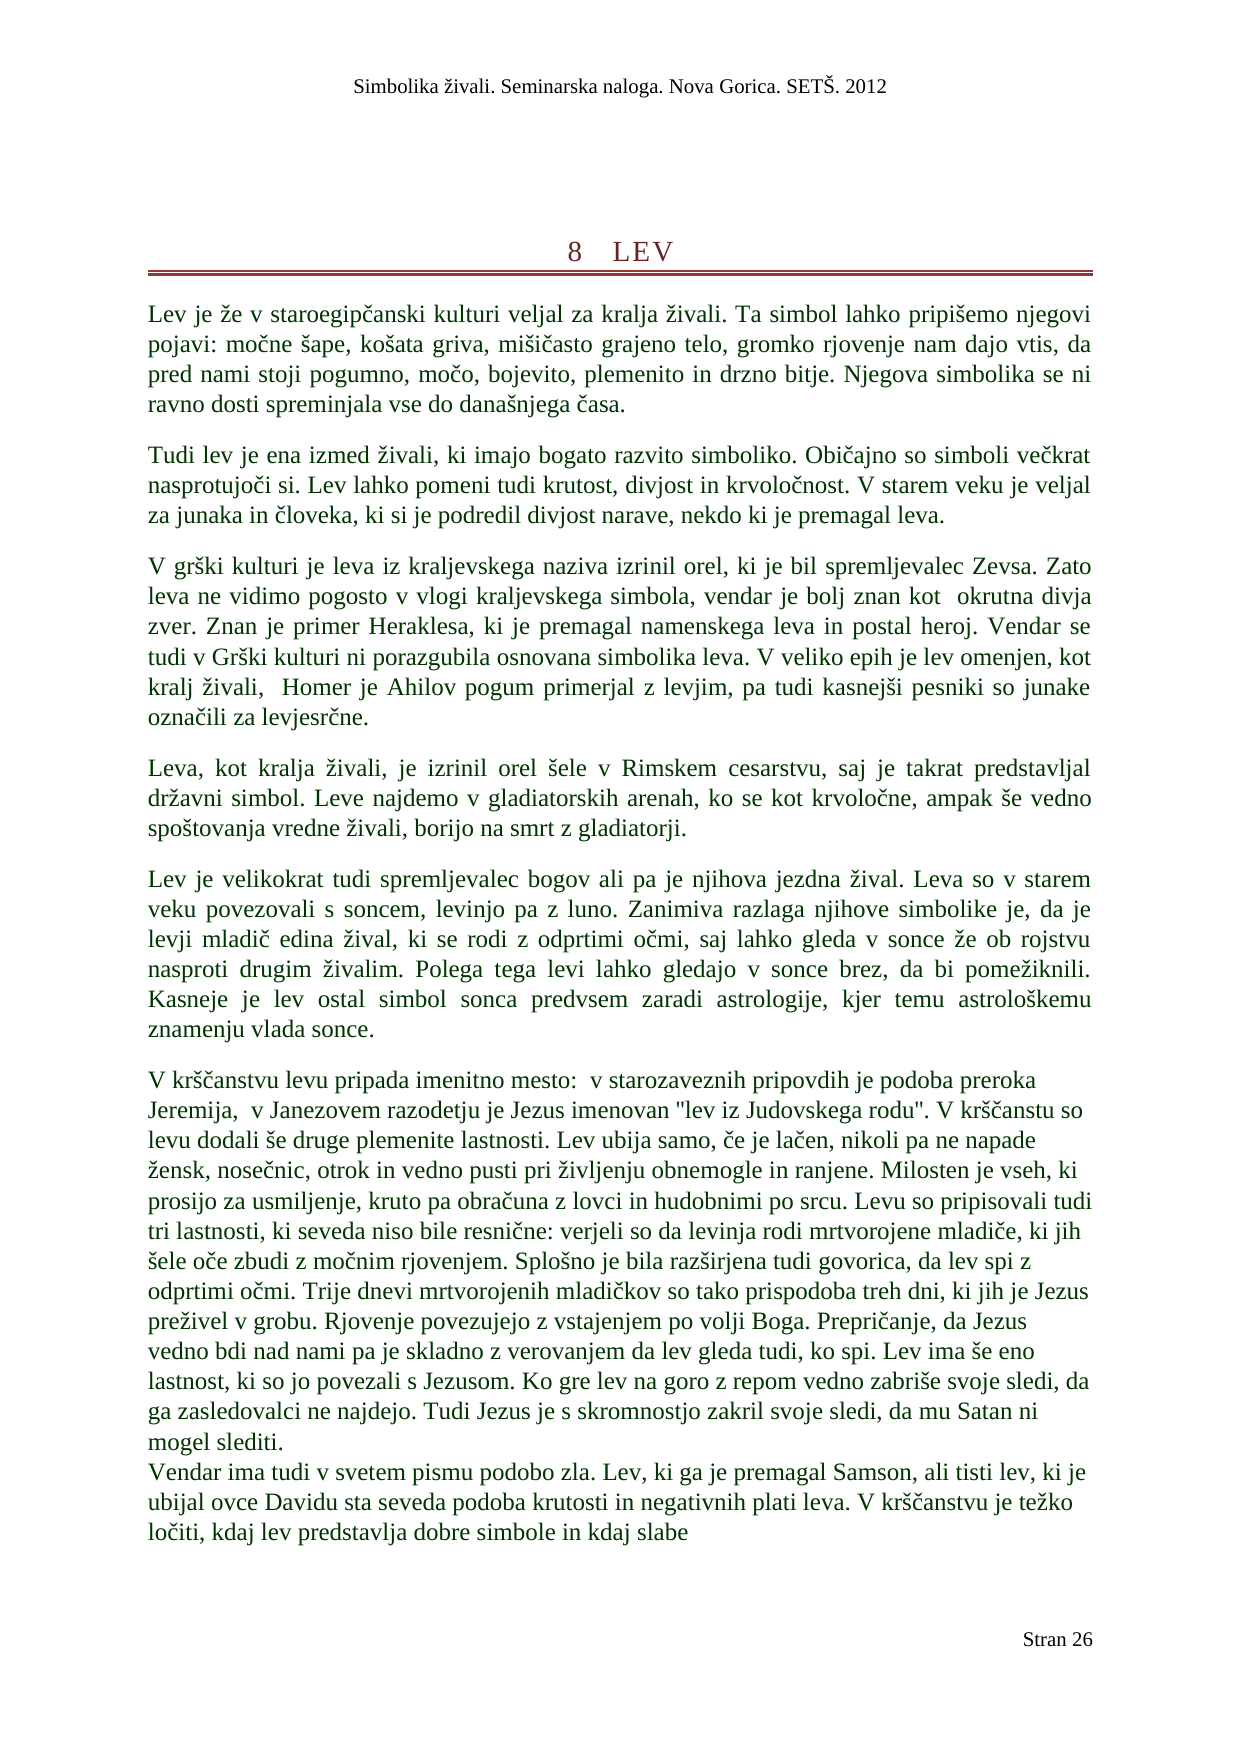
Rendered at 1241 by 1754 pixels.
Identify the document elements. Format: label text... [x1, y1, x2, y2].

text V grški kulturi je leva iz kraljevskega naziva izrinil orel, ki je bil spremljevalec Zevsa. Zato leva ne vidimo pogosto v vlogi kraljevskega simbola, vendar je bolj znan kot okrutna divja zver. Znan je primer Heraklesa, ki je premagal namenskega leva in postal heroj. Vendar se tudi v Grški kulturi ni porazgubila osnovana simbolika leva. V veliko epih je lev omenjen, kot kralj živali, Homer je Ahilov pogum primerjal z levjim, pa tudi kasnejši pesniki so junake označili za levjesrčne. [148, 551, 1093, 731]
text Leva, kot kralja živali, je izrinil orel šele v Rimskem cesarstvu, saj je takrat predstavljal državni simbol. Leve najdemo v gladiatorskih arenah, ko se kot krvoločne, ampak še vedno spoštovanja vredne živali, borijo na smrt z gladiatorji. [148, 753, 1093, 842]
text Lev je že v staroegipčanski kulturi veljal za kralja živali. Ta simbol lahko pripišemo njegovi pojavi: močne šape, košata griva, mišičasto grajeno telo, gromko rjovenje nam dajo vtis, da pred nami stoji pogumno, močo, bojevito, plemenito in drzno bitje. Njegova simbolika se ni ravno dosti spreminjala vse do današnjega časa. [148, 299, 1093, 418]
text Lev je velikokrat tudi spremljevalec bogov ali pa je njihova jezdna žival. Leva so v starem veku povezovali s soncem, levinjo pa z luno. Zanimiva razlaga njihove simbolike je, da je levji mladič edina žival, ki se rodi z odprtimi očmi, saj lahko gleda v sonce že ob rojstvu nasproti drugim živalim. Polega tega levi lahko gledajo v sonce brez, da bi pomežiknili. Kasneje je lev ostal simbol sonca predvsem zaradi astrologije, kjer temu astrološkemu znamenju vlada sonce. [148, 864, 1093, 1043]
subtitle LEV [148, 234, 1093, 270]
text Tudi lev je ena izmed živali, ki imajo bogato razvito simboliko. Običajno so simboli večkrat nasprotujoči si. Lev lahko pomeni tudi krutost, divjost in krvoločnost. V starem veku je veljal za junaka in človeka, ki si je podredil divjost narave, nekdo ki je premagal leva. [148, 440, 1093, 529]
text V krščanstvu levu pripada imenitno mesto: v starozaveznih pripovdih je podoba preroka Jeremija, v Janezovem razodetju je Jezus imenovan ''lev iz Judovskega rodu''. V krščanstu so levu dodali še druge plemenite lastnosti. Lev ubija samo, če je lačen, nikoli pa ne napade žensk, nosečnic, otrok in vedno pusti pri življenju obnemogle in ranjene. Milosten je vseh, ki prosijo za usmiljenje, kruto pa obračuna z lovci in hudobnimi po srcu. Levu so pripisovali tudi tri lastnosti, ki seveda niso bile resnične: verjeli so da levinja rodi mrtvorojene mladiče, ki jih šele oče zbudi z močnim rjovenjem. Splošno je bila razširjena tudi govorica, da lev spi z odprtimi očmi. Trije dnevi mrtvorojenih mladičkov so tako prispodoba treh dni, ki jih je Jezus preživel v grobu. Rjovenje povezujejo z vstajenjem po volji Boga. Prepričanje, da Jezus vedno bdi nad nami pa je skladno z verovanjem da lev gleda tudi, ko spi. Lev ima še eno lastnost, ki so jo povezali s Jezusom. Ko gre lev na goro z repom vedno zabriše svoje sledi, da ga zasledovalci ne najdejo. Tudi Jezus je s skromnostjo zakril svoje sledi, da mu Satan ni mogel slediti. Vendar ima tudi v svetem pismu podobo zla. Lev, ki ga je premagal Samson, ali tisti lev, ki je ubijal ovce Davidu sta seveda podoba krutosti in negativnih plati leva. V krščanstvu je težko ločiti, kdaj lev predstavlja dobre simbole in kdaj slabe [148, 1065, 1093, 1546]
